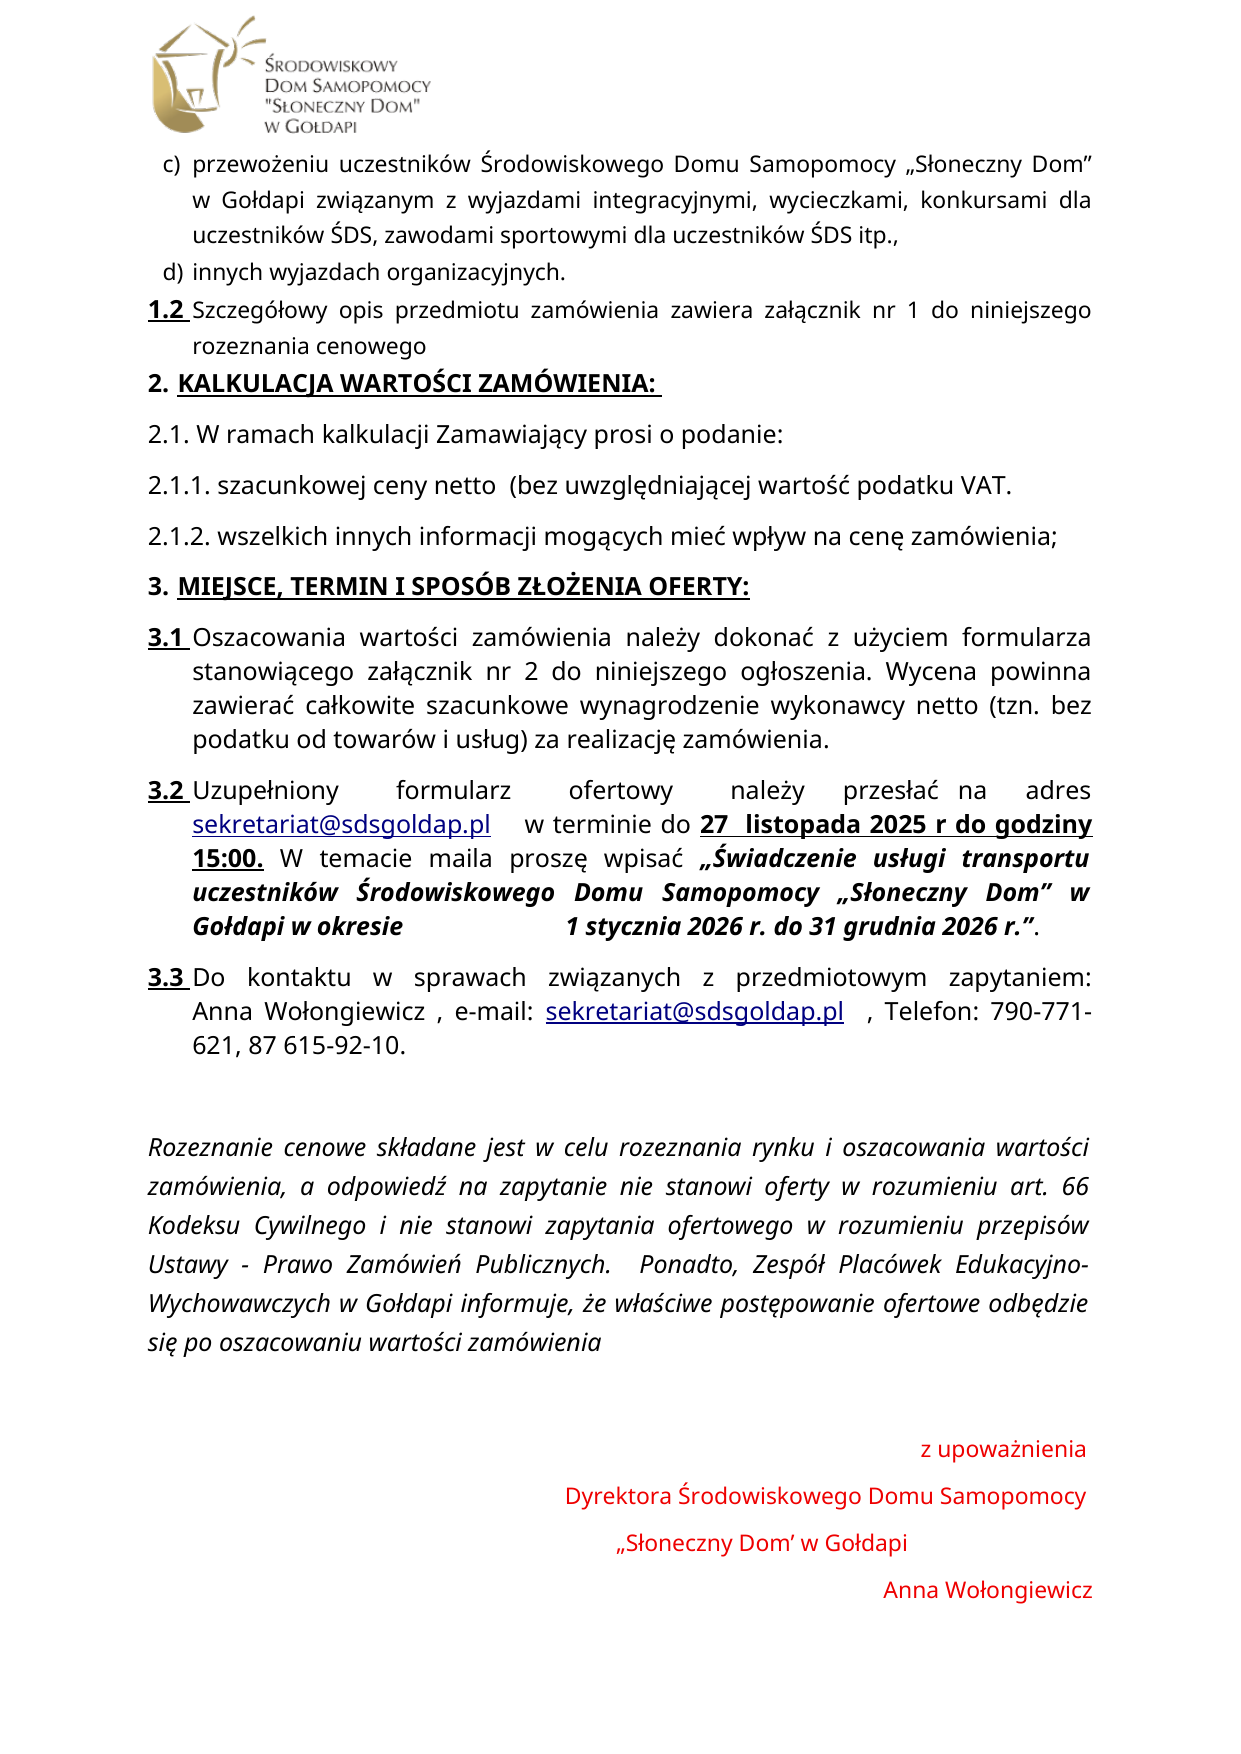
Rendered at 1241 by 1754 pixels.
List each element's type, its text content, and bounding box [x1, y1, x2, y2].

text 2.1.2. wszelkich innych informacji mogących mieć wpływ na cenę zamówienia; [148, 518, 1093, 552]
text 2.1. W ramach kalkulacji Zamawiający prosi o podanie: [148, 417, 1093, 451]
list KALKULACJA WARTOŚCI ZAMÓWIENIA: [148, 366, 1093, 400]
list Uzupełniony formularz ofertowy należy przesłać na adres sekretariat@sdsgoldap.pl w terminie do 27 listopada 2025 r do godziny 15:00. W temacie maila proszę wpisać „Świadczenie usługi transportu uczestników Środowiskowego Domu Samopomocy „Słoneczny Dom” w Gołdapi w okresie 1 stycznia 2026 r. do 31 grudnia 2026 r.”. [148, 773, 1093, 943]
list Do kontaktu w sprawach związanych z przedmiotowym zapytaniem: Anna Wołongiewicz , e-mail: sekretariat@sdsgoldap.pl , Telefon: 790-771-621, 87 615-92-10. [148, 959, 1093, 1062]
list przewożeniu uczestników Środowiskowego Domu Samopomocy „Słoneczny Dom” w Gołdapi związanym z wyjazdami integracyjnymi, wycieczkami, konkursami dla uczestników ŚDS, zawodami sportowymi dla uczestników ŚDS itp., [162, 148, 1093, 251]
text 2.1.1. szacunkowej ceny netto (bez uwzględniającej wartość podatku VAT. [148, 467, 1093, 502]
list Oszacowania wartości zamówienia należy dokonać z użyciem formularza stanowiącego załącznik nr 2 do niniejszego ogłoszenia. Wycena powinna zawierać całkowite szacunkowe wynagrodzenie wykonawcy netto (tzn. bez podatku od towarów i usług) za realizację zamówienia. [148, 620, 1093, 756]
list innych wyjazdach organizacyjnych. [162, 255, 1093, 287]
list Szczegółowy opis przedmiotu zamówienia zawiera załącznik nr 1 do niniejszego rozeznania cenowego [148, 291, 1093, 361]
text z upoważnienia Dyrektora Środowiskowego Domu Samopomocy „Słoneczny Dom’ w Gołdapi Anna Wołongiewicz [148, 1433, 1093, 1605]
text Rozeznanie cenowe składane jest w celu rozeznania rynku i oszacowania wartości zamówienia, a odpowiedź na zapytanie nie stanowi oferty w rozumieniu art. 66 Kodeksu Cywilnego i nie stanowi zapytania ofertowego w rozumieniu przepisów Ustawy - Prawo Zamówień Publicznych. Ponadto, Zespół Placówek Edukacyjno-Wychowawczych w Gołdapi informuje, że właściwe postępowanie ofertowe odbędzie się po oszacowaniu wartości zamówienia [148, 1129, 1093, 1359]
list MIEJSCE, TERMIN I SPOSÓB ZŁOŻENIA OFERTY: [148, 569, 1093, 603]
